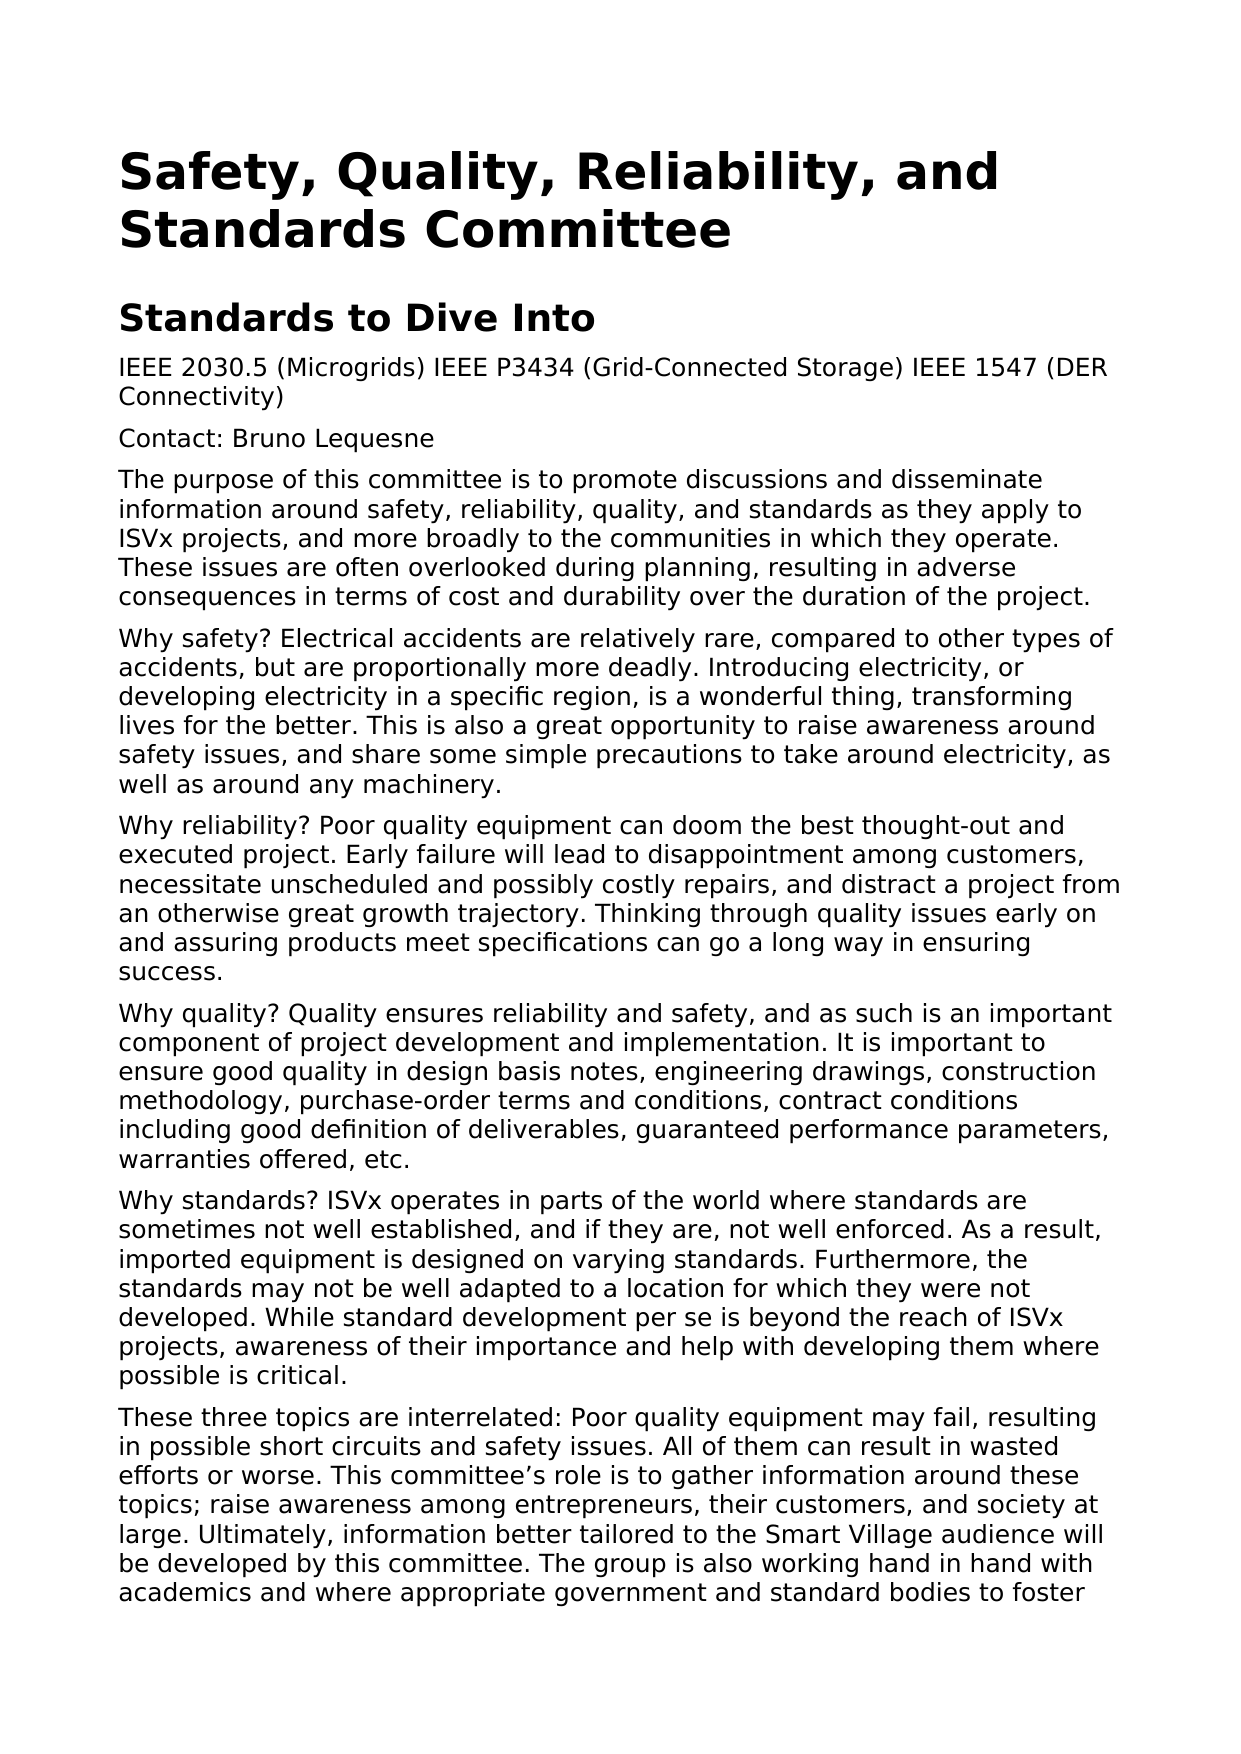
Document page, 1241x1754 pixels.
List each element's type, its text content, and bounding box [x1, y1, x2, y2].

text Why standards? ISVx operates in parts of the world where standards are sometimes not well established, and if they are, not well enforced. As a result, imported equipment is designed on varying standards. Furthermore, the standards may not be well adapted to a location for which they were not developed. While standard development per se is beyond the reach of ISVx projects, awareness of their importance and help with developing them where possible is critical. [118, 1187, 1122, 1391]
subtitle Standards to Dive Into [118, 297, 1122, 341]
text Contact: Bruno Lequesne [118, 424, 1122, 453]
text Why quality? Quality ensures reliability and safety, and as such is an important component of project development and implementation. It is important to ensure good quality in design basis notes, engineering drawings, construction methodology, purchase-order terms and conditions, contract conditions including good definition of deliverables, guaranteed performance parameters, warranties offered, etc. [118, 999, 1122, 1174]
text IEEE 2030.5 (Microgrids) IEEE P3434 (Grid-Connected Storage) IEEE 1547 (DER Connectivity) [118, 353, 1122, 412]
text Why safety? Electrical accidents are relatively rare, compared to other types of accidents, but are proportionally more deadly. Introducing electricity, or developing electricity in a specific region, is a wonderful thing, transforming lives for the better. This is also a great opportunity to raise awareness around safety issues, and share some simple precautions to take around electricity, as well as around any machinery. [118, 624, 1122, 799]
text These three topics are interrelated: Poor quality equipment may fail, resulting in possible short circuits and safety issues. All of them can result in wasted efforts or worse. This committee’s role is to gather information around these topics; raise awareness among entrepreneurs, their customers, and society at large. Ultimately, information better tailored to the Smart Village audience will be developed by this committee. The group is also working hand in hand with academics and where appropriate government and standard bodies to foster [118, 1403, 1122, 1607]
text The purpose of this committee is to promote discussions and disseminate information around safety, reliability, quality, and standards as they apply to ISVx projects, and more broadly to the communities in which they operate. These issues are often overlooked during planning, resulting in adverse consequences in terms of cost and durability over the duration of the project. [118, 466, 1122, 612]
text Why reliability? Poor quality equipment can doom the best thought-out and executed project. Early failure will lead to disappointment among customers, necessitate unscheduled and possibly costly repairs, and distract a project from an otherwise great growth trajectory. Thinking through quality issues early on and assuring products meet specifications can go a long way in ensuring success. [118, 812, 1122, 987]
subtitle Safety, Quality, Reliability, and Standards Committee [118, 143, 1122, 259]
